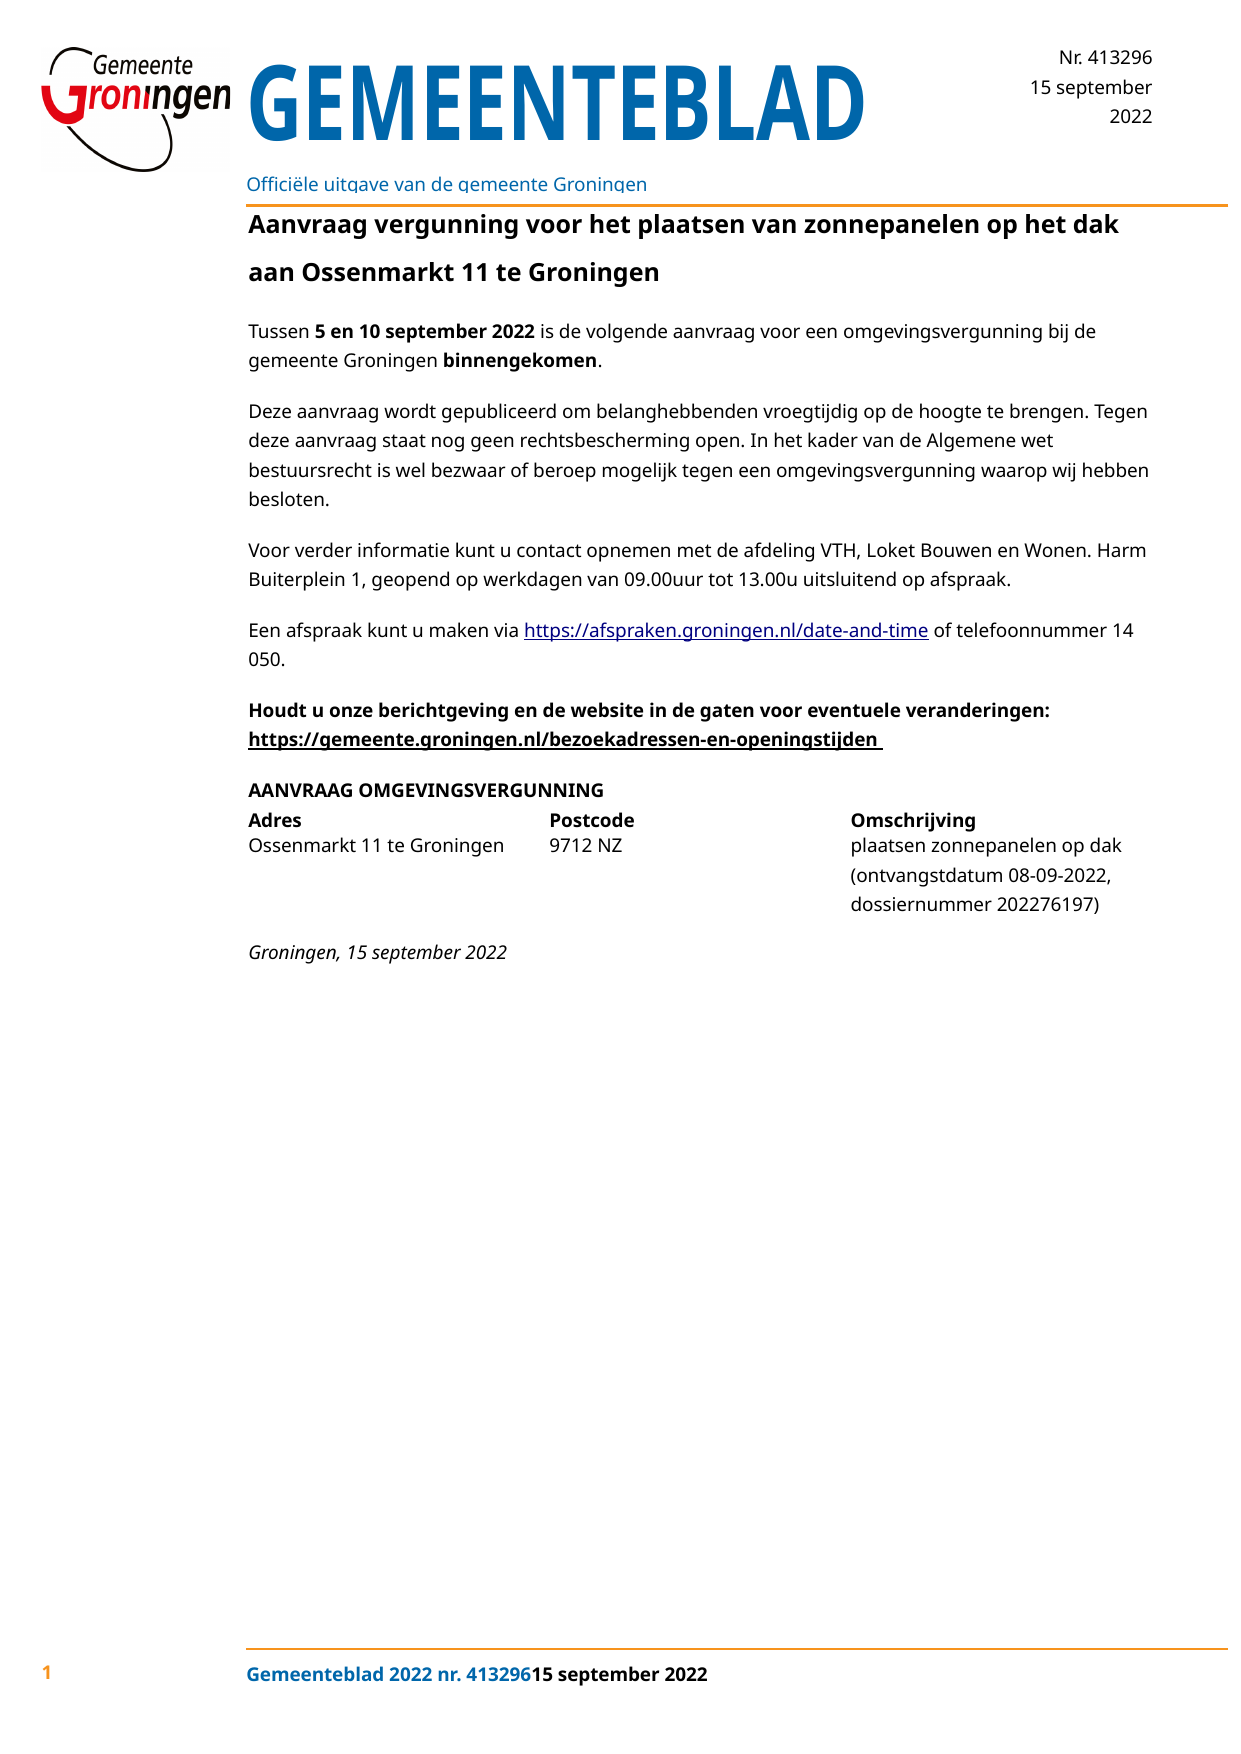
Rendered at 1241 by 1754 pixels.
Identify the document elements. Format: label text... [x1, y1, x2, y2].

text Tussen 5 en 10 september 2022 is de volgende aanvraag voor een omgevingsvergunning bij de gemeente Groningen binnengekomen. [248, 318, 1152, 373]
text Deze aanvraag wordt gepubliceerd om belanghebbenden vroegtijdig op de hoogte te brengen. Tegen deze aanvraag staat nog geen rechtsbescherming open. In het kader van de Algemene wet bestuursrecht is wel bezwaar of beroep mogelijk tegen een omgevingsvergunning waarop wij hebben besloten. [248, 398, 1152, 512]
table_header Adres [248, 807, 549, 832]
table_cell Ossenmarkt 11 te Groningen [248, 833, 549, 917]
text Aanvraag vergunning voor het plaatsen van zonnepanelen op het dak aan Ossenmarkt 11 te Groningen [248, 207, 1152, 288]
text Groningen, 15 september 2022 [248, 939, 1152, 964]
table_header Omschrijving [850, 807, 1152, 832]
picture [41, 47, 231, 172]
text Voor verder informatie kunt u contact opnemen met de afdeling VTH, Loket Bouwen en Wonen. Harm Buiterplein 1, geopend op werkdagen van 09.00uur tot 13.00u uitsluitend op afspraak. [248, 537, 1152, 592]
table_header Postcode [549, 807, 850, 832]
text Houdt u onze berichtgeving en de website in de gaten voor eventuele veranderingen: https://gemeente.groningen.nl/bezoekadressen-en-openingstijden [248, 697, 1152, 752]
text AANVRAAG OMGEVINGSVERGUNNING [248, 777, 1152, 803]
text Een afspraak kunt u maken via https://afspraken.groningen.nl/date-and-time of telefoonnummer 14 050. [248, 617, 1152, 672]
table_cell plaatsen zonnepanelen op dak (ontvangstdatum 08-09-2022, dossiernummer 202276197) [850, 833, 1152, 917]
table_cell 9712 NZ [549, 833, 850, 917]
